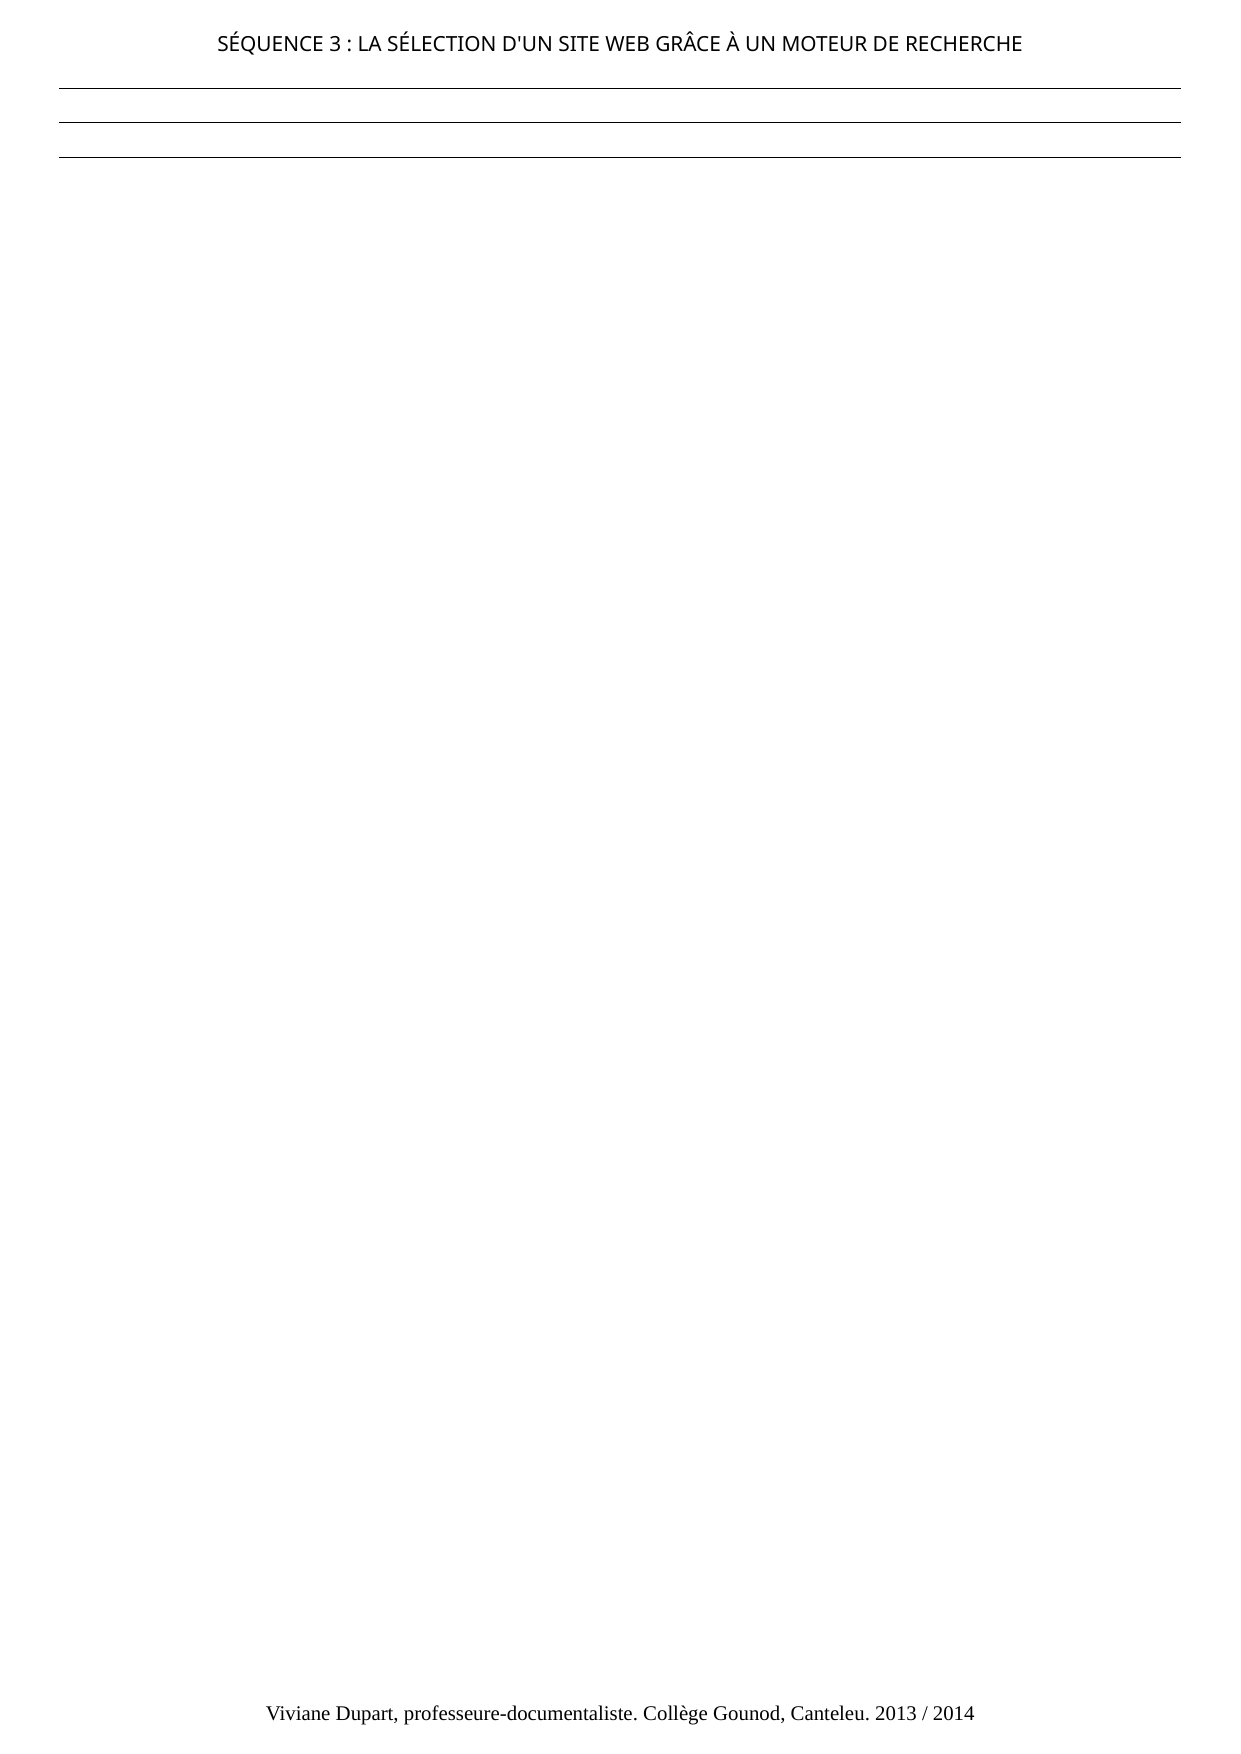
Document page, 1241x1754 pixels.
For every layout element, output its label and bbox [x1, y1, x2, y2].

table_cell [59, 123, 1181, 157]
table_cell [59, 89, 1181, 122]
